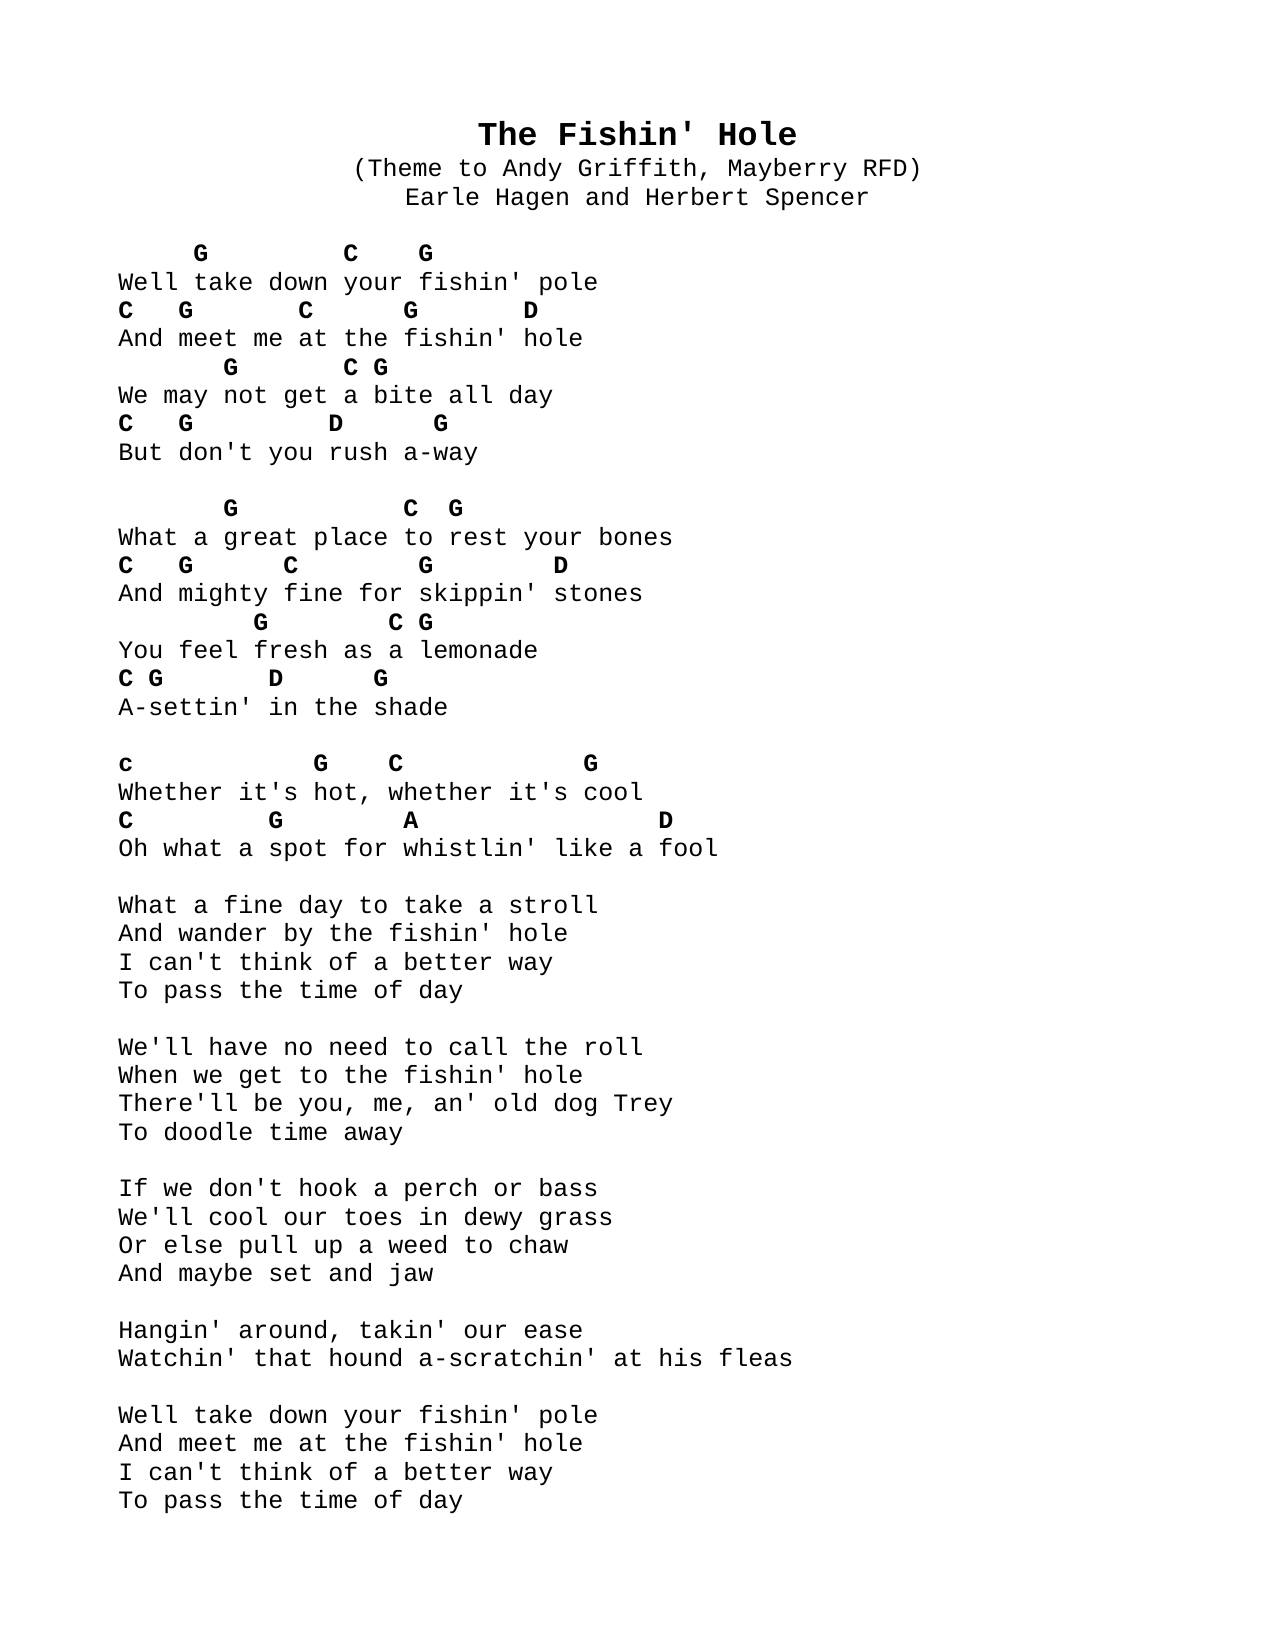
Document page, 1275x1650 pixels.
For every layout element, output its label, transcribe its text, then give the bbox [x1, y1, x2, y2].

text You feel fresh as a lemonade [118, 638, 1157, 666]
text C G D G [118, 411, 1157, 439]
text When we get to the fishin' hole [118, 1063, 1157, 1091]
text But don't you rush a-way [118, 439, 1157, 468]
text The Fishin' Hole [118, 118, 1157, 156]
text C G D G [118, 666, 1157, 694]
text c G C G [118, 751, 1157, 779]
text And mighty fine for skippin' stones [118, 581, 1157, 609]
text I can't think of a better way [118, 949, 1157, 978]
text We'll cool our toes in dewy grass [118, 1204, 1157, 1233]
text Whether it's hot, whether it's cool [118, 779, 1157, 808]
text If we don't hook a perch or bass [118, 1176, 1157, 1204]
text G C G [118, 241, 1157, 269]
text What a great place to rest your bones [118, 524, 1157, 553]
text I can't think of a better way [118, 1459, 1157, 1488]
text Well take down your fishin' pole [118, 269, 1157, 298]
text (Theme to Andy Griffith, Mayberry RFD) [118, 156, 1157, 184]
text To doodle time away [118, 1119, 1157, 1148]
text Oh what a spot for whistlin' like a fool [118, 836, 1157, 864]
text G C G [118, 354, 1157, 383]
text C G C G D [118, 298, 1157, 326]
text We may not get a bite all day [118, 383, 1157, 411]
text We'll have no need to call the roll [118, 1034, 1157, 1063]
text A-settin' in the shade [118, 694, 1157, 723]
text G C G [118, 609, 1157, 638]
text Earle Hagen and Herbert Spencer [118, 184, 1157, 213]
text To pass the time of day [118, 978, 1157, 1006]
text And meet me at the fishin' hole [118, 1431, 1157, 1459]
text And wander by the fishin' hole [118, 921, 1157, 949]
text G C G [118, 496, 1157, 524]
text C G A D [118, 808, 1157, 836]
text There'll be you, me, an' old dog Trey [118, 1091, 1157, 1119]
text To pass the time of day [118, 1488, 1157, 1516]
text Watchin' that hound a-scratchin' at his fleas [118, 1346, 1157, 1374]
text And maybe set and jaw [118, 1261, 1157, 1289]
text C G C G D [118, 553, 1157, 581]
text What a fine day to take a stroll [118, 893, 1157, 921]
text And meet me at the fishin' hole [118, 326, 1157, 354]
text Well take down your fishin' pole [118, 1403, 1157, 1431]
text Or else pull up a weed to chaw [118, 1233, 1157, 1261]
text Hangin' around, takin' our ease [118, 1318, 1157, 1346]
